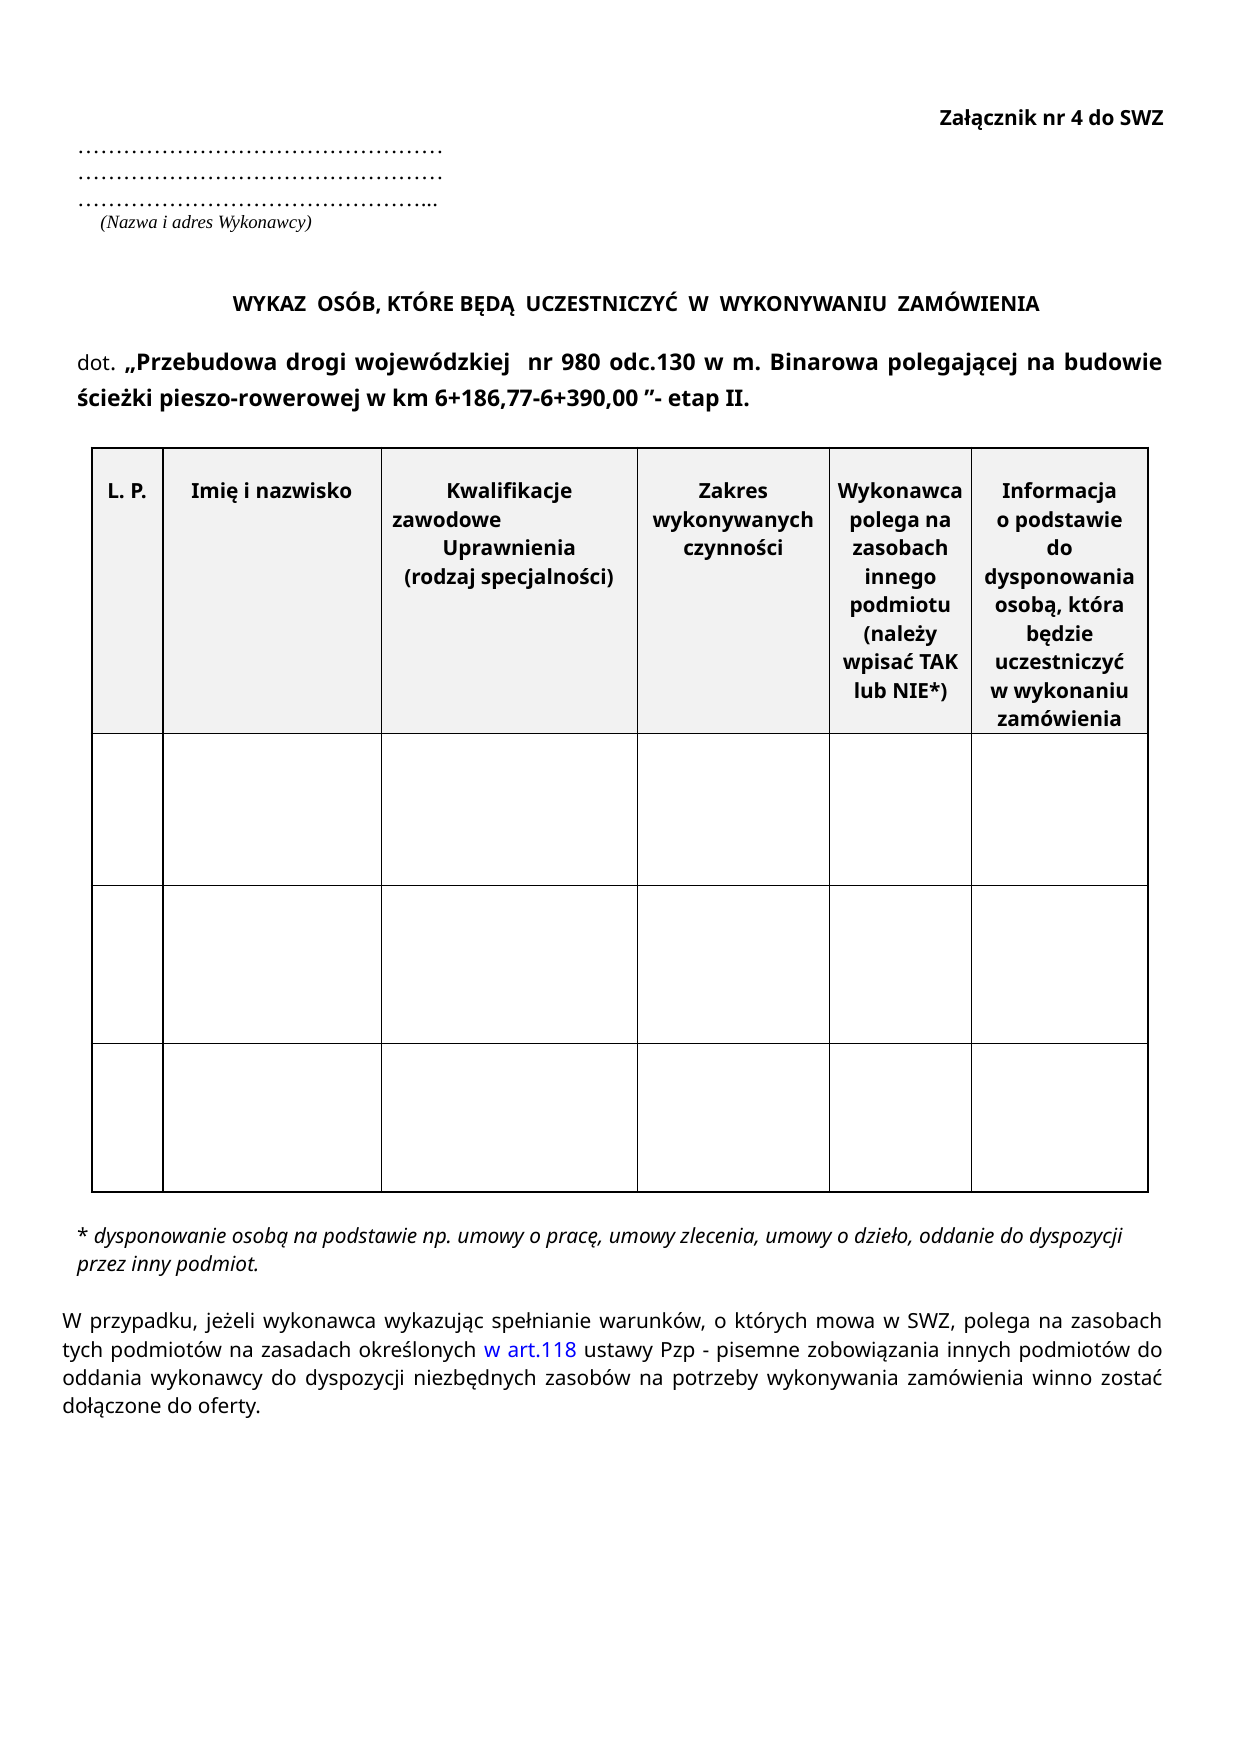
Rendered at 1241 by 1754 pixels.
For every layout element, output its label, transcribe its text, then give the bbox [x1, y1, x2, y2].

table_cell [382, 1044, 637, 1191]
table_header Zakres wykonywanych czynności [638, 449, 829, 733]
text * dysponowanie osobą na podstawie np. umowy o pracę, umowy zlecenia, umowy o dzieło, oddanie do dyspozycji przez inny podmiot. [77, 1221, 1163, 1278]
text (Nazwa i adres Wykonawcy) [77, 211, 1163, 233]
table_header Imię i nazwisko [164, 449, 381, 733]
text dot. „Przebudowa drogi wojewódzkiej nr 980 odc.130 w m. Binarowa polegającej na budowie ścieżki pieszo-rowerowej w km 6+186,77-6+390,00 ”- etap II. [77, 346, 1163, 413]
text Załącznik nr 4 do SWZ [77, 102, 1163, 132]
table_cell [638, 886, 829, 1043]
table_header Wykonawca polega na zasobach innego podmiotu (należy wpisać TAK lub NIE*) [830, 449, 971, 733]
table_cell [164, 1044, 381, 1191]
table_cell [382, 734, 637, 884]
table_cell [830, 734, 971, 884]
table_cell [93, 734, 162, 884]
table_cell [830, 886, 971, 1043]
table_cell [382, 886, 637, 1043]
table_header L. P. [93, 449, 162, 733]
text W przypadku, jeżeli wykonawca wykazując spełnianie warunków, o których mowa w SWZ, polega na zasobach tych podmiotów na zasadach określonych w art.118 ustawy Pzp - pisemne zobowiązania innych podmiotów do oddania wykonawcy do dyspozycji niezbędnych zasobów na potrzeby wykonywania zamówienia winno zostać dołączone do oferty. [62, 1306, 1163, 1420]
table_cell [164, 734, 381, 884]
text ………………………………………… [77, 132, 1163, 158]
table_cell [830, 1044, 971, 1191]
text WYKAZ OSÓB, KTÓRE BĘDĄ UCZESTNICZYĆ W WYKONYWANIU ZAMÓWIENIA [77, 289, 1163, 318]
text ………………………………………… [77, 158, 1163, 185]
table_cell [93, 886, 162, 1043]
table_cell [93, 1044, 162, 1191]
table_cell [972, 1044, 1147, 1191]
table_cell [638, 1044, 829, 1191]
table_cell [972, 886, 1147, 1043]
table_header Kwalifikacje zawodowe Uprawnienia (rodzaj specjalności) [382, 449, 637, 733]
table_header Informacja o podstawie do dysponowania osobą, która będzie uczestniczyć w wykonaniu zamówienia [972, 449, 1147, 733]
table_cell [972, 734, 1147, 884]
text ………………………………………... [77, 185, 1163, 211]
table_cell [164, 886, 381, 1043]
table_cell [638, 734, 829, 884]
